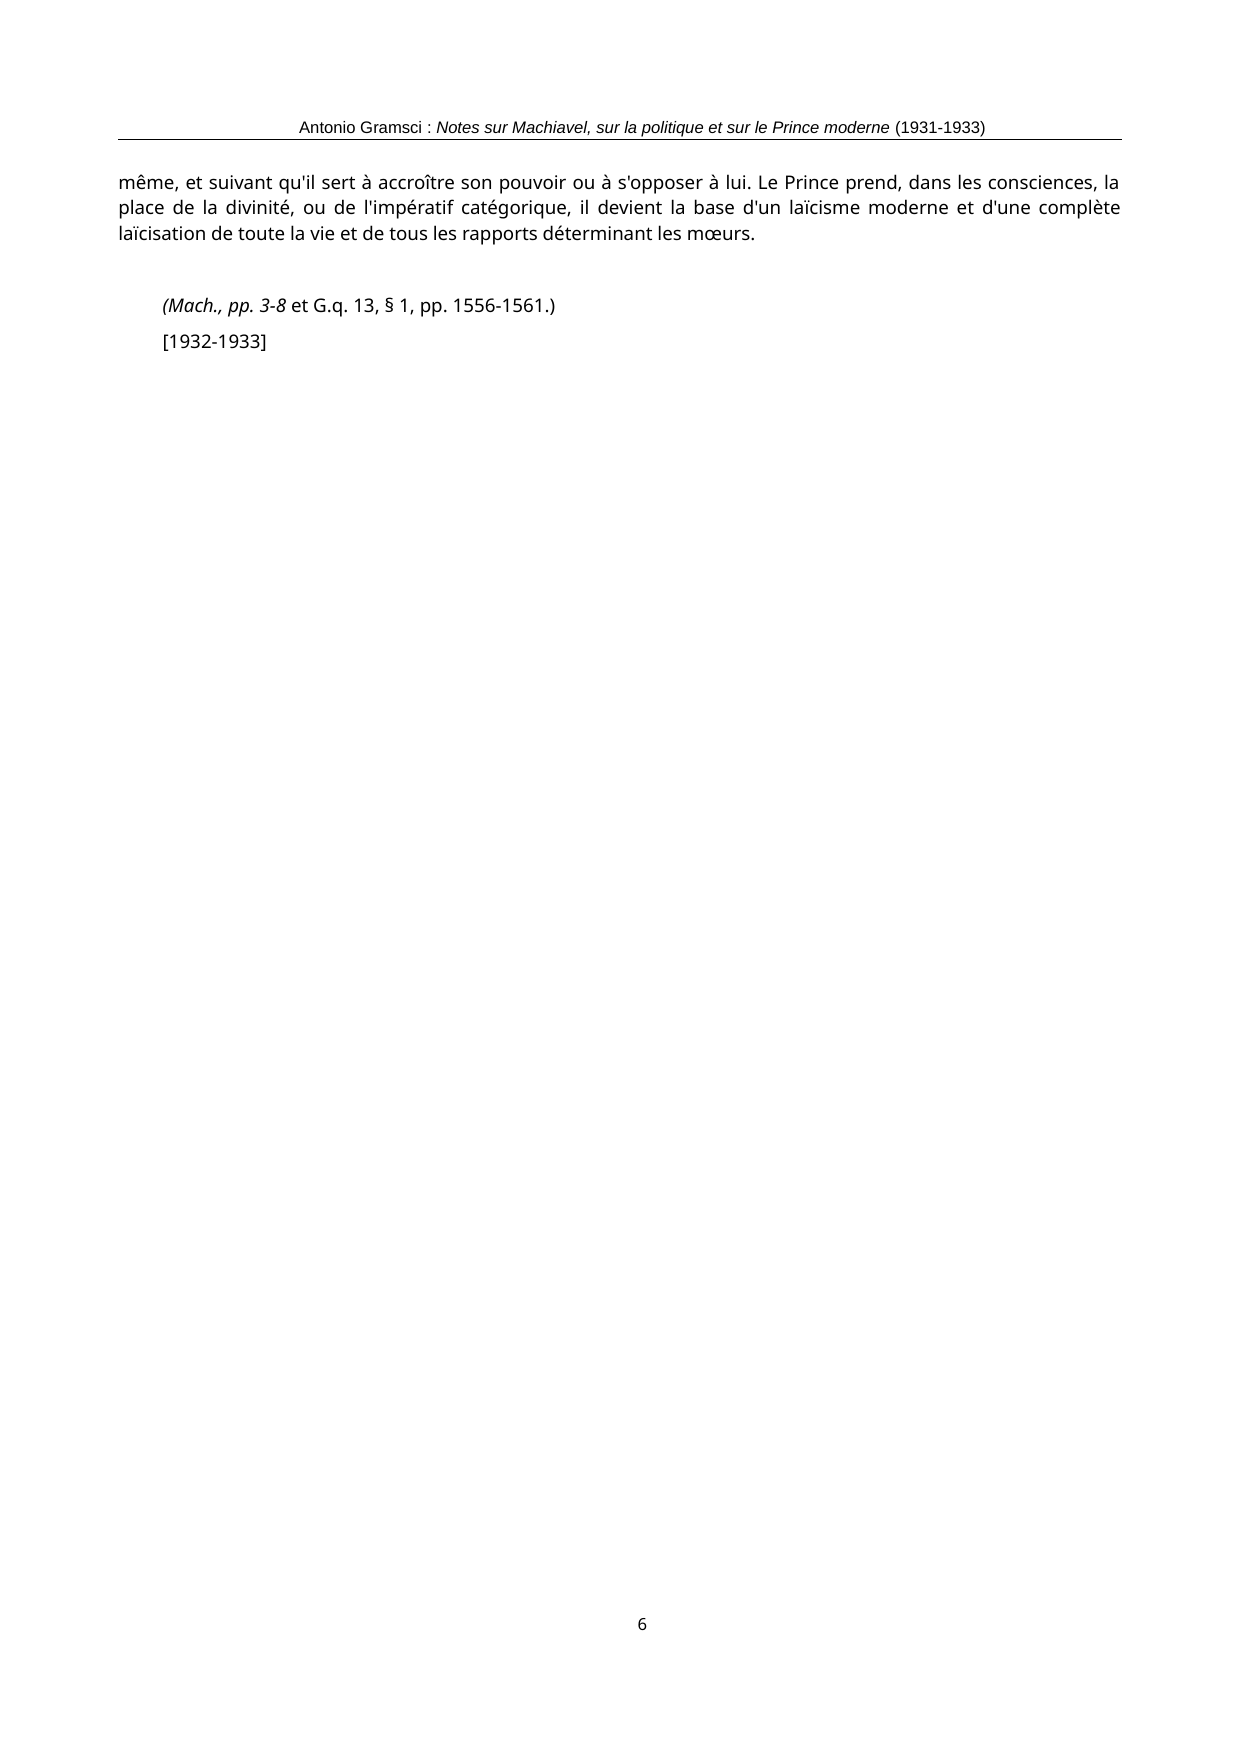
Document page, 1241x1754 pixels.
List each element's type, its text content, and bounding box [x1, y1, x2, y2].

text (Mach., pp. 3-8 et G.q. 13, § 1, pp. 1556-1561.) [118, 292, 1122, 318]
text [1932-1933] [118, 328, 1122, 354]
text même, et suivant qu'il sert à accroître son pouvoir ou à s'opposer à lui. Le Prince prend, dans les consciences, la place de la divinité, ou de l'impératif catégorique, il devient la base d'un laïcisme moderne et d'une complète laïcisation de toute la vie et de tous les rapports déterminant les mœurs. [118, 169, 1122, 246]
